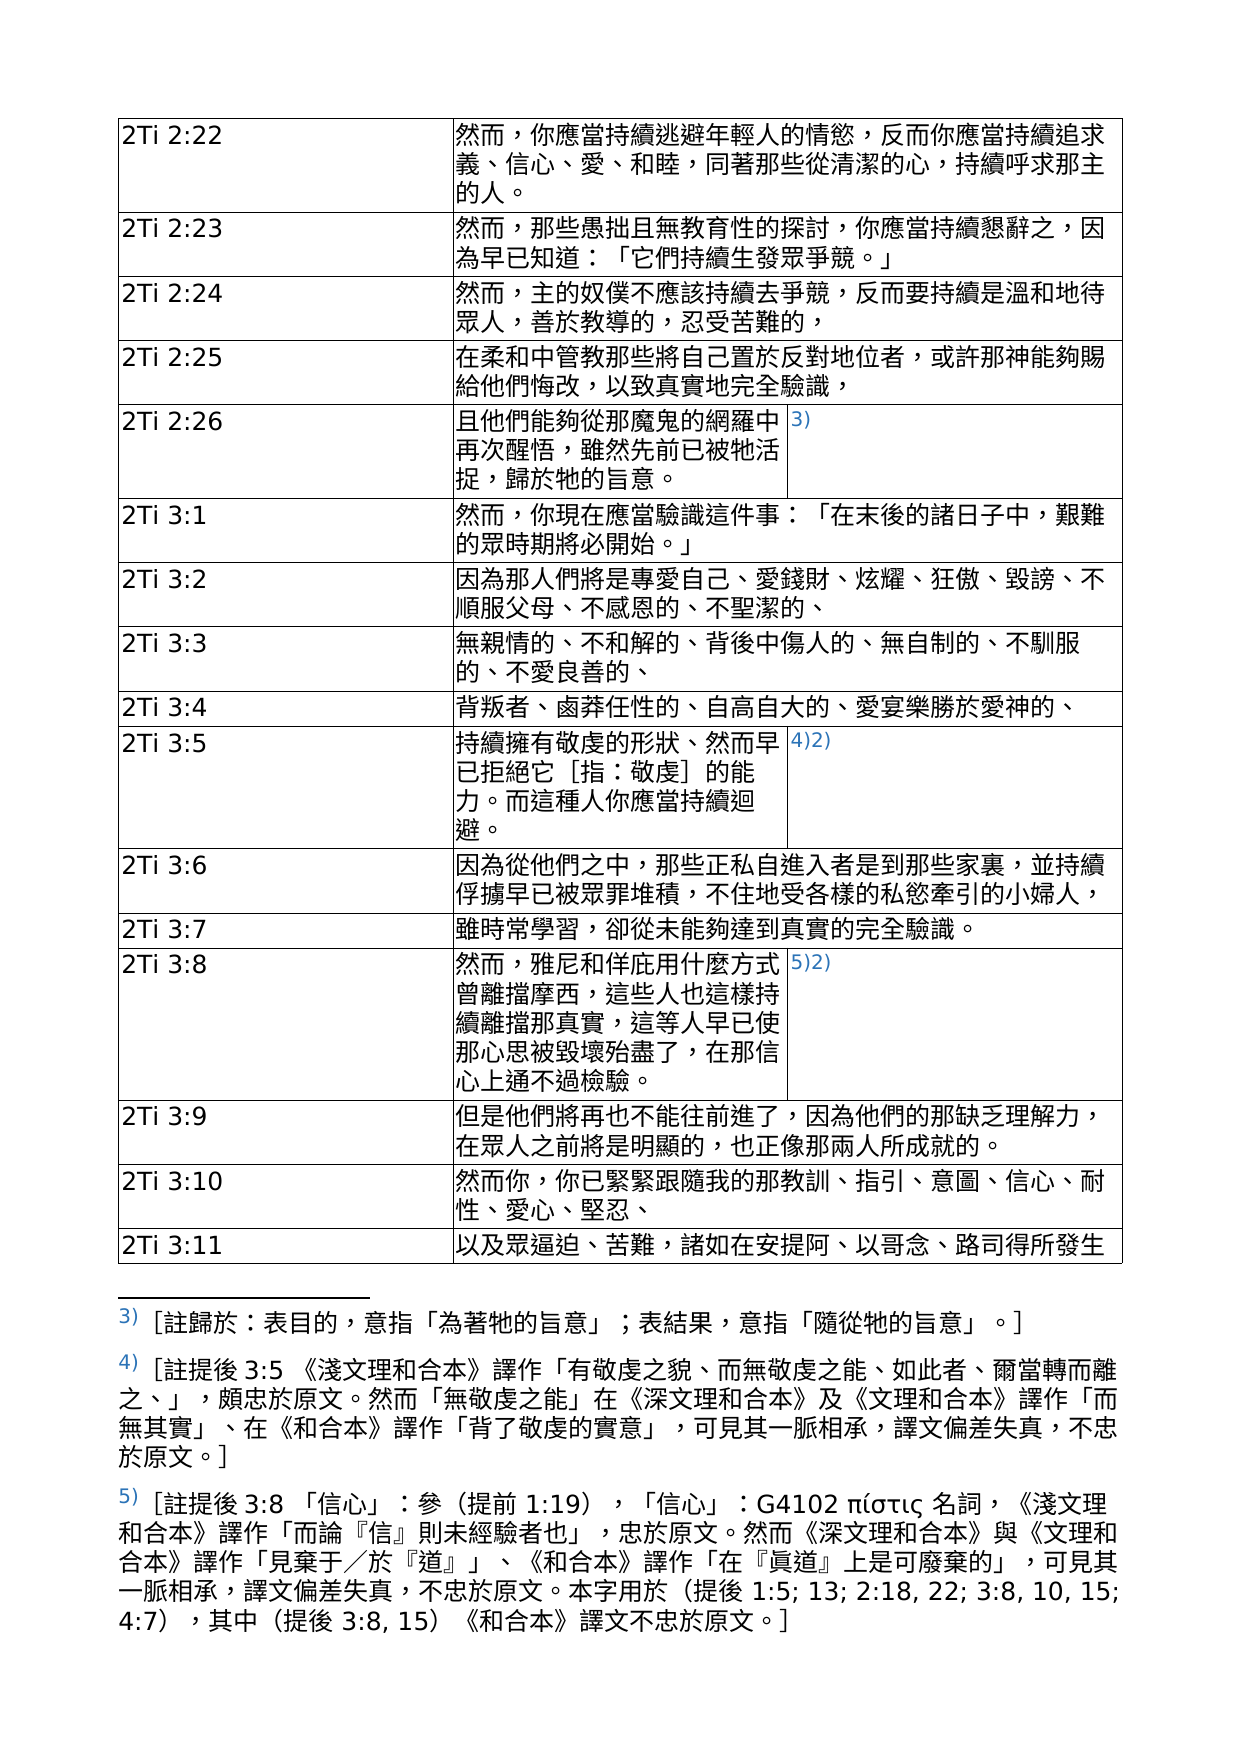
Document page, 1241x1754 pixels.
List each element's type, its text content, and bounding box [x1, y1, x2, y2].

table_cell 以及眾逼迫、苦難，諸如在安提阿、以哥念、路司得所發生 [454, 1229, 1122, 1263]
table_cell 2Ti 3:2 [119, 563, 453, 626]
table_cell 2Ti 3:9 [119, 1101, 453, 1164]
table_cell 2Ti 3:4 [119, 692, 453, 726]
table_cell 然而，雅尼和佯庇用什麼方式曾離擋摩西，這些人也這樣持續離擋那真實，這等人早已使那心思被毀壞殆盡了，在那信心上通不過檢驗。 [454, 949, 787, 1099]
table_cell 背叛者、鹵莽任性的、自高自大的、愛宴樂勝於愛神的、 [454, 692, 1122, 726]
table_cell 但是他們將再也不能往前進了，因為他們的那缺乏理解力，在眾人之前將是明顯的，也正像那兩人所成就的。 [454, 1101, 1122, 1164]
table_cell 2Ti 3:3 [119, 627, 453, 691]
table_cell 雖時常學習，卻從未能夠達到真實的完全驗識。 [454, 914, 1122, 948]
table_cell 在柔和中管教那些將自己置於反對地位者，或許那神能夠賜給他們悔改，以致真實地完全驗識， [454, 341, 1122, 404]
table_cell 2Ti 2:24 [119, 277, 453, 340]
table_cell 且他們能夠從那魔鬼的網羅中再次醒悟，雖然先前已被牠活捉，歸於牠的旨意。 [454, 405, 787, 498]
table_cell 2Ti 2:22 [119, 119, 453, 212]
table_cell 2Ti 3:6 [119, 849, 453, 913]
table_cell 然而，那些愚拙且無教育性的探討，你應當持續懇辭之，因為早已知道：「它們持續生發眾爭競。」 [454, 213, 1122, 276]
table_cell [788, 405, 1122, 498]
table_cell 2Ti 2:25 [119, 341, 453, 404]
table_cell 然而你，你已緊緊跟隨我的那教訓、指引、意圖、信心、耐性、愛心、堅忍、 [454, 1165, 1122, 1228]
table_cell 2) [788, 949, 1122, 1099]
table_cell 無親情的、不和解的、背後中傷人的、無自制的、不馴服的、不愛良善的、 [454, 627, 1122, 691]
table_cell 然而，你現在應當驗識這件事：「在末後的諸日子中，艱難的眾時期將必開始。」 [454, 499, 1122, 562]
table_cell 2) [788, 727, 1122, 848]
table_cell 因為從他們之中，那些正私自進入者是到那些家裏，並持續俘擄早已被眾罪堆積，不住地受各樣的私慾牽引的小婦人， [454, 849, 1122, 913]
table_cell 2Ti 2:26 [119, 405, 453, 498]
table_cell 持續擁有敬虔的形狀、然而早已拒絕它［指：敬虔］的能力。而這種人你應當持續迴避。 [454, 727, 787, 848]
table_cell 因為那人們將是專愛自己、愛錢財、炫耀、狂傲、毀謗、不順服父母、不感恩的、不聖潔的、 [454, 563, 1122, 626]
table_cell 2Ti 3:8 [119, 949, 453, 1099]
table_cell 2Ti 3:5 [119, 727, 453, 848]
table_cell 然而，你應當持續逃避年輕人的情慾，反而你應當持續追求義、信心、愛、和睦，同著那些從清潔的心，持續呼求那主的人。 [454, 119, 1122, 212]
table_cell 2Ti 3:10 [119, 1165, 453, 1228]
table_cell 2Ti 3:7 [119, 914, 453, 948]
table_cell 2Ti 3:1 [119, 499, 453, 562]
table_cell 然而，主的奴僕不應該持續去爭競，反而要持續是溫和地待眾人，善於教導的，忍受苦難的， [454, 277, 1122, 340]
table_cell 2Ti 2:23 [119, 213, 453, 276]
table_cell 2Ti 3:11 [119, 1229, 453, 1263]
